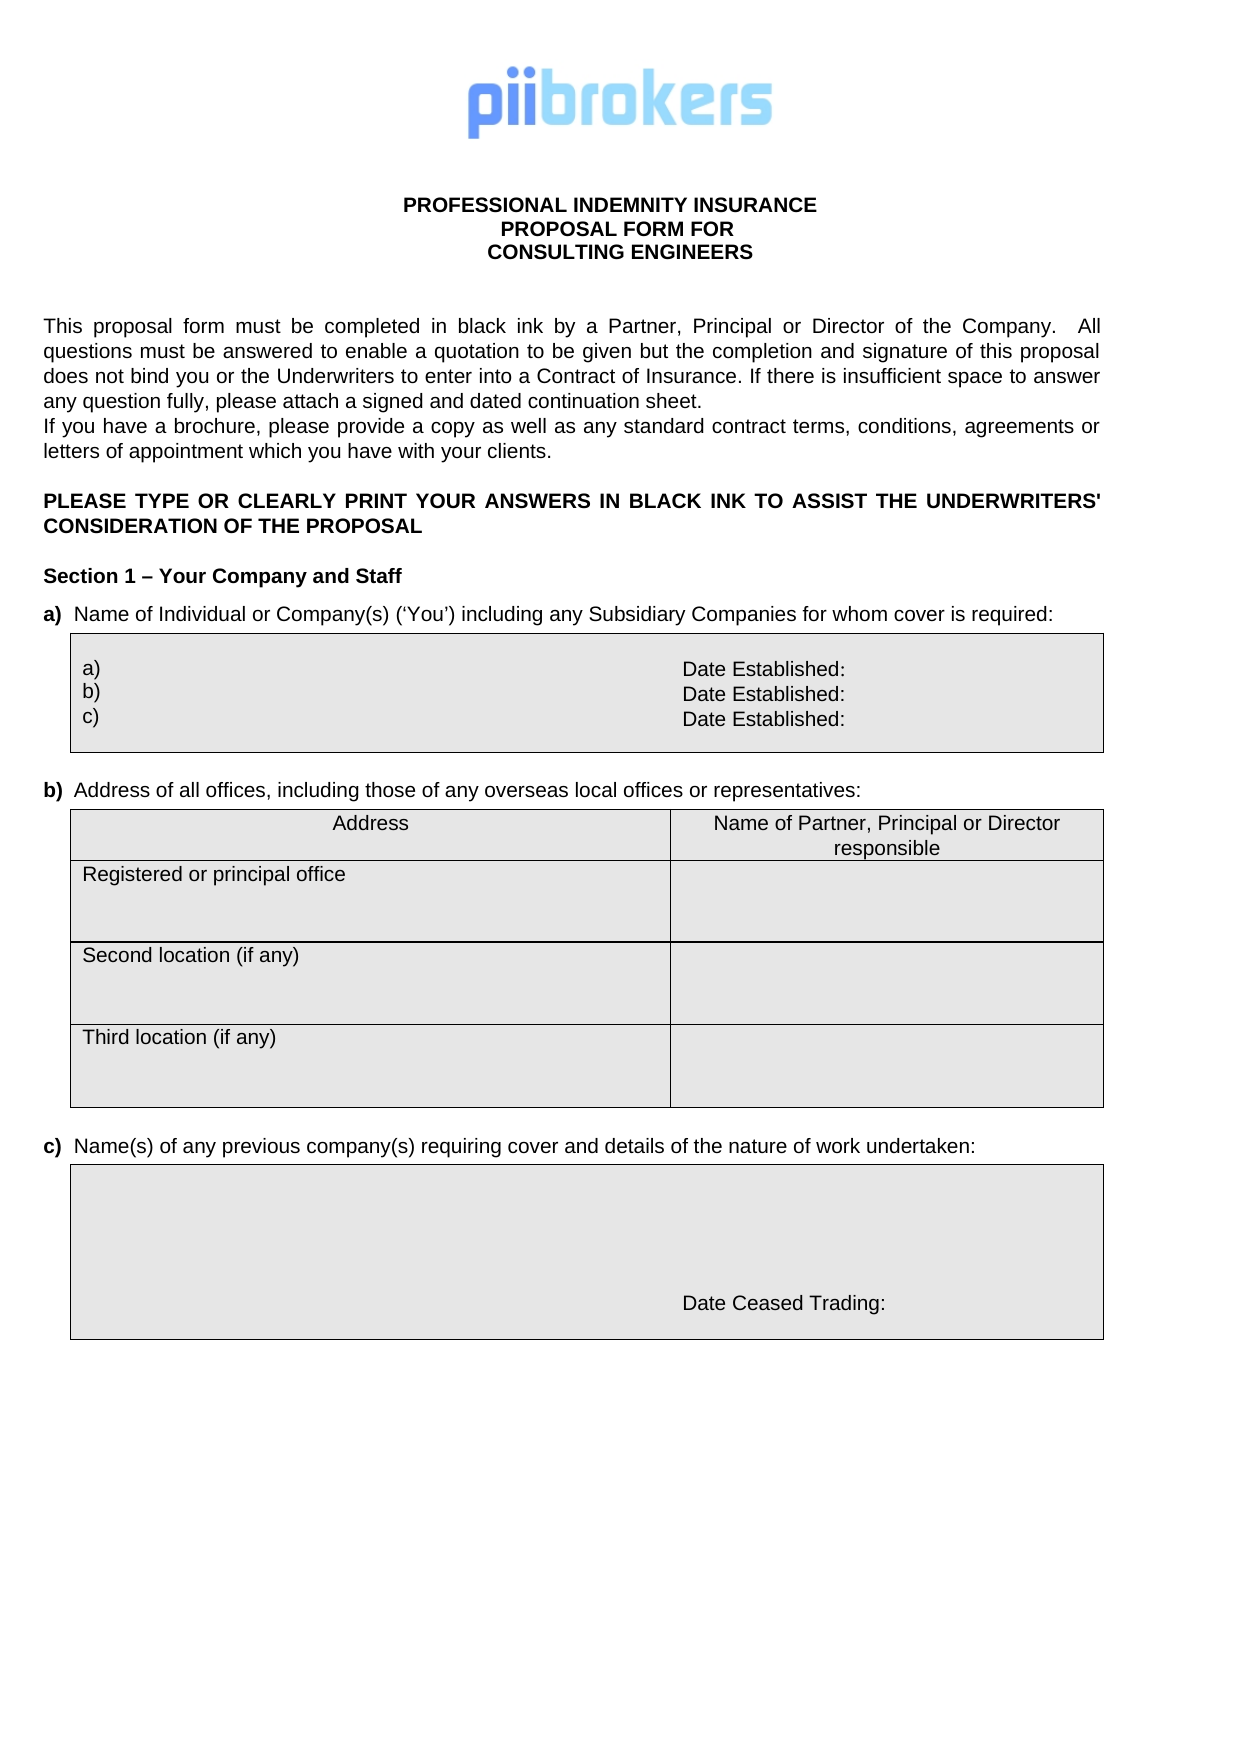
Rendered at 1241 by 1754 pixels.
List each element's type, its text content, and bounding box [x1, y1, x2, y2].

table_header [71, 1165, 671, 1339]
text PROFESSIONAL INDEMNITY INSURANCE [118, 192, 1102, 217]
text Section 1 – Your Company and Staff [43, 564, 1122, 589]
table_header Name of Partner, Principal or Director responsible [671, 810, 1103, 860]
table_header Address [71, 810, 670, 860]
text CONSULTING ENGINEERS [118, 241, 1122, 264]
text c) Name(s) of any previous company(s) requiring cover and details of the nature of work undertaken: [43, 1133, 1122, 1158]
table_cell Second location (if any) [71, 943, 670, 1024]
table_header Date Established: Date Established: Date Established: [671, 634, 1103, 752]
table_header Date Ceased Trading: [671, 1165, 1103, 1339]
text This proposal form must be completed in black ink by a Partner, Principal or Director of the Company. All questions must be answered to enable a quotation to be given but the completion and signature of this proposal does not bind you or the Underwriters to enter into a Contract of Insurance. If there is insufficient space to answer any question fully, please attach a signed and dated continuation sheet. [43, 314, 1102, 414]
text a) Name of Individual or Company(s) (‘You’) including any Subsidiary Companies for whom cover is required: [43, 601, 1122, 626]
table_cell [671, 943, 1103, 1024]
text PLEASE TYPE OR CLEARLY PRINT YOUR ANSWERS IN BLACK INK TO ASSIST THE UNDERWRITERS' CONSIDERATION OF THE PROPOSAL [43, 489, 1102, 539]
picture [463, 59, 777, 143]
table_cell [671, 1025, 1103, 1107]
table_header a) b) c) [71, 634, 671, 752]
table_cell [671, 861, 1103, 941]
table_cell Registered or principal office [71, 861, 670, 941]
text If you have a brochure, please provide a copy as well as any standard contract terms, conditions, agreements or letters of appointment which you have with your clients. [43, 414, 1102, 464]
text PROPOSAL FORM FOR [118, 217, 1122, 241]
text b) Address of all offices, including those of any overseas local offices or representatives: [43, 778, 1122, 803]
table_cell Third location (if any) [71, 1025, 670, 1107]
